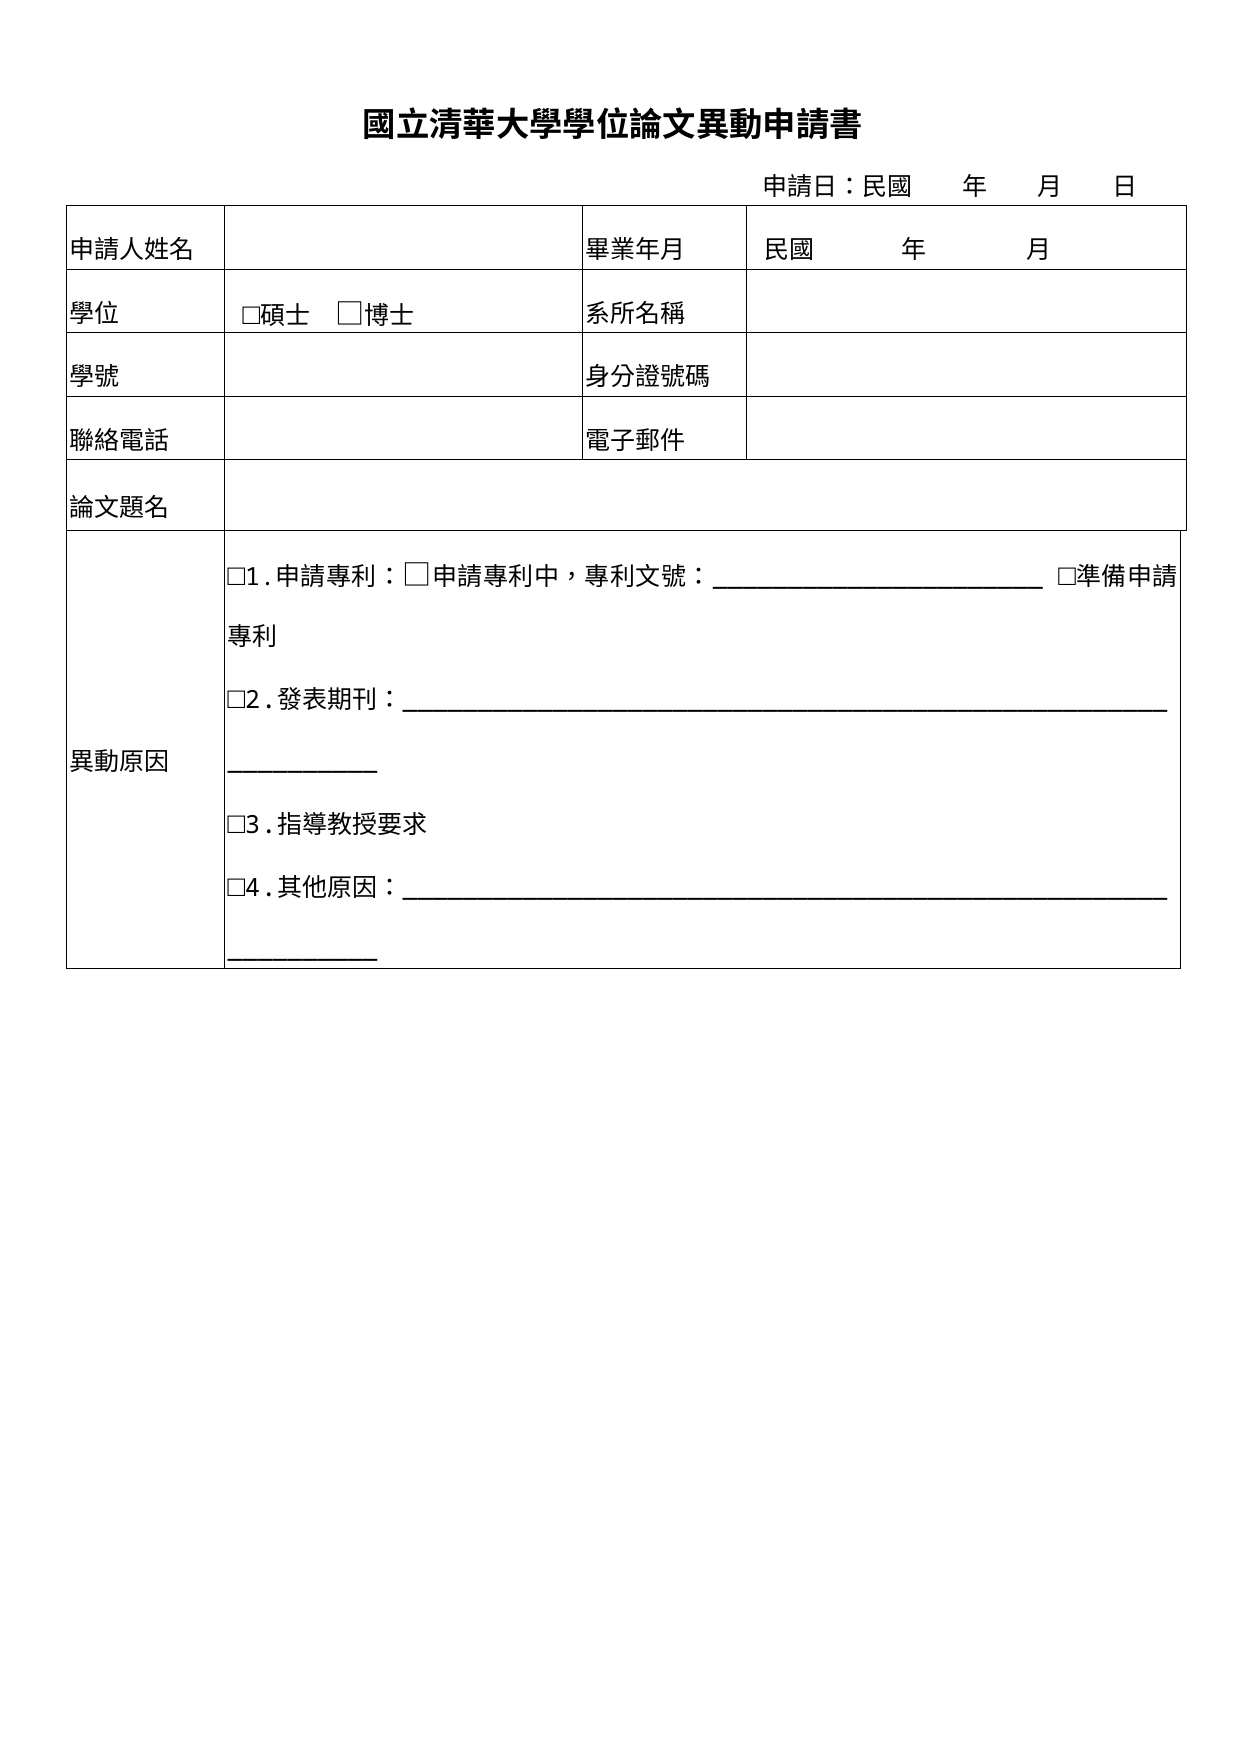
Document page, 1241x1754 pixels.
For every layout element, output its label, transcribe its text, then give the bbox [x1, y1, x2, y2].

table_cell 學號 [67, 333, 224, 396]
table_cell [747, 333, 1186, 396]
table_cell □碩士 □博士 [225, 270, 582, 332]
text 國立清華大學學位論文異動申請書 [89, 80, 1137, 143]
table_cell 身分證號碼 [583, 333, 746, 396]
table_cell 電子郵件 [583, 397, 746, 459]
table_cell [225, 397, 582, 459]
table_cell 異動原因 [67, 531, 224, 968]
text 申請日：民國 年 月 日 [89, 143, 1137, 205]
table_header 民國 年 月 [747, 206, 1186, 269]
table_header 畢業年月 [583, 206, 746, 269]
table_cell 聯絡電話 [67, 397, 224, 459]
table_cell 系所名稱 [583, 270, 746, 332]
table_cell □1.申請專利：□申請專利中，專利文號：______________________ □準備申請專利 □2.發表期刊：_____________________________________________________________ □3.指導教授要求 □4.其他原因：_____________________________________________________________ [225, 531, 1180, 968]
table_header 申請人姓名 [67, 206, 224, 269]
table_cell 論文題名 [67, 460, 224, 530]
table_cell [1181, 531, 1186, 968]
table_header [225, 206, 582, 269]
table_cell [225, 333, 582, 396]
table_cell [747, 270, 1186, 332]
table_cell [225, 460, 1186, 530]
table_cell 學位 [67, 270, 224, 332]
table_cell [747, 397, 1186, 459]
